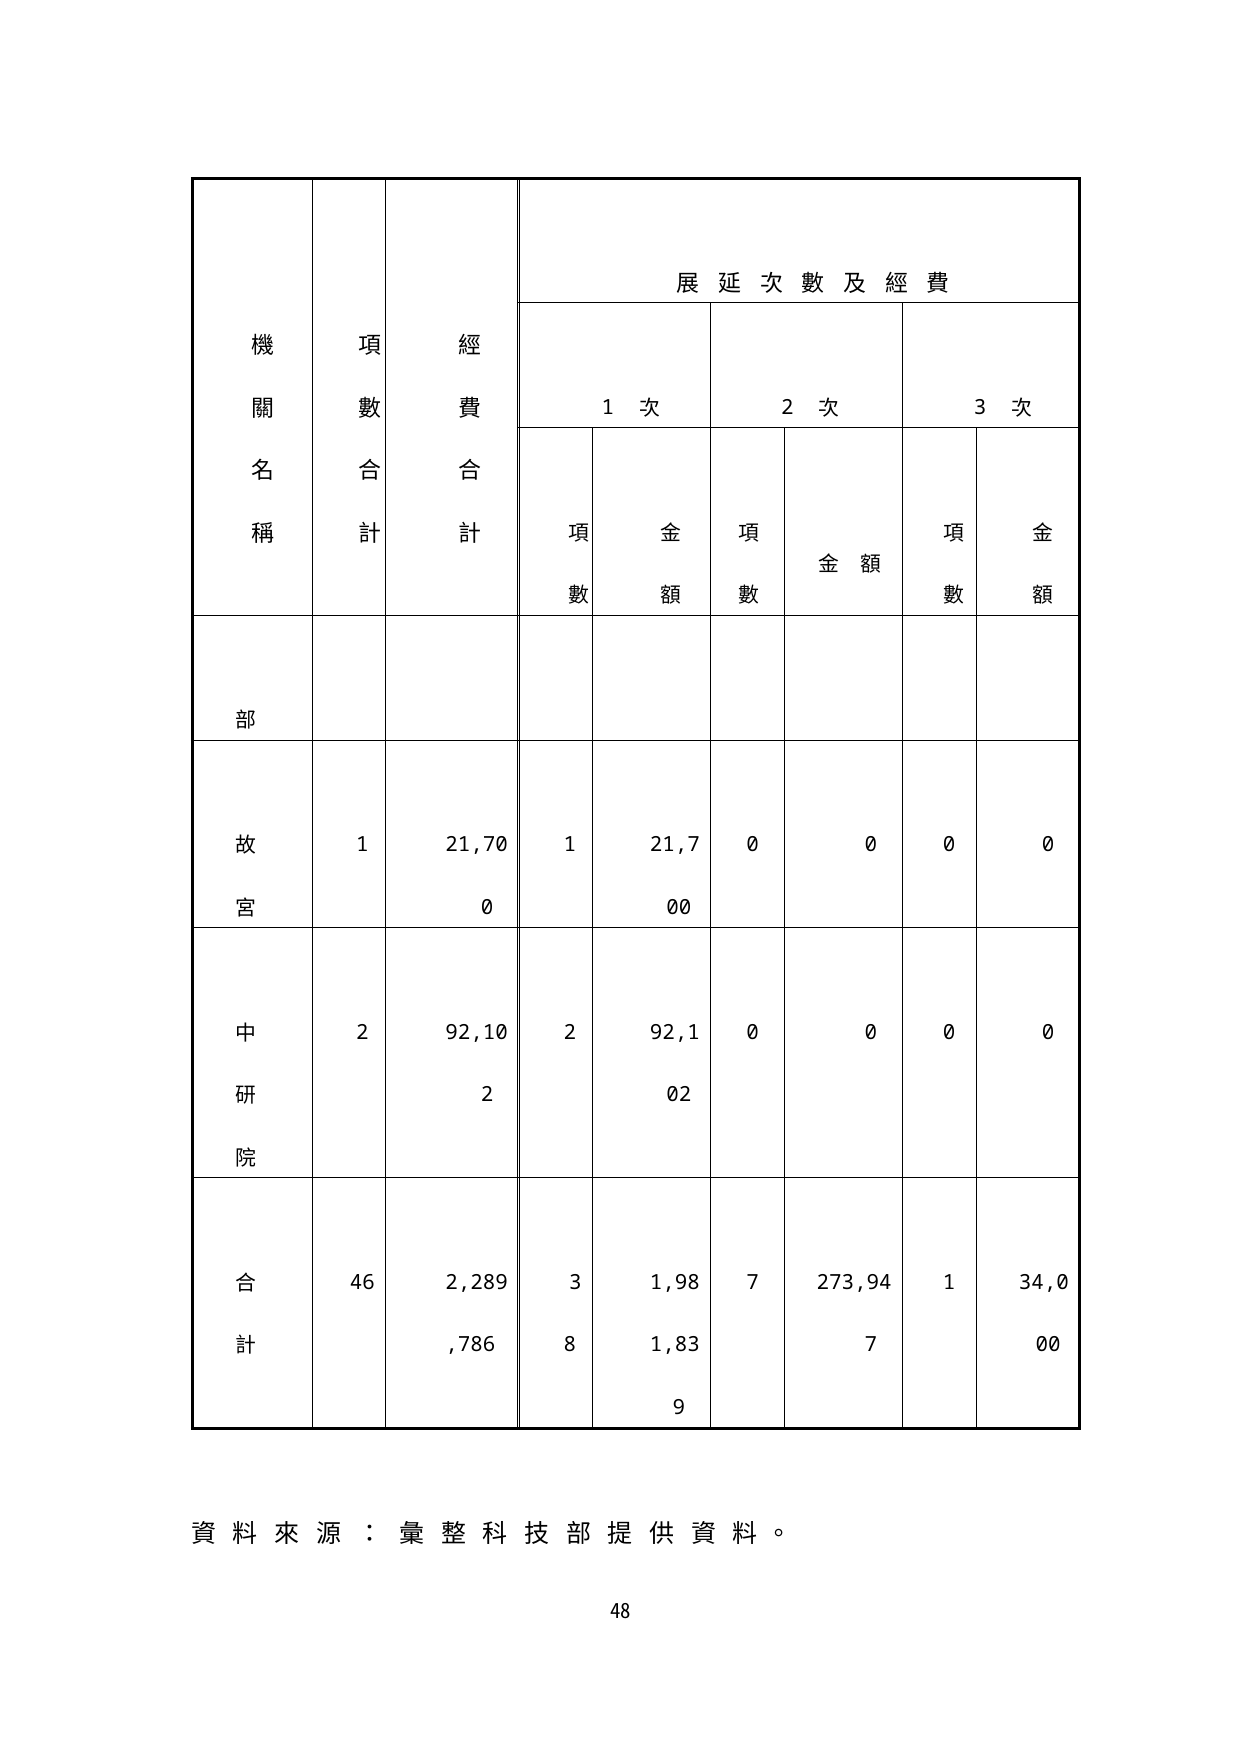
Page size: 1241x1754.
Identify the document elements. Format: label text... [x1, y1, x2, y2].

table_cell [386, 616, 517, 740]
table_cell 部 [194, 616, 312, 740]
table_header 展延次數及經費 [520, 180, 1078, 302]
table_cell 2次 [711, 303, 902, 427]
table_cell 38 [520, 1178, 592, 1427]
table_cell 0 [977, 741, 1078, 927]
table_header 經費合計 [386, 180, 517, 615]
table_cell [903, 616, 976, 740]
table_cell 46 [313, 1178, 385, 1427]
table_cell [593, 616, 710, 740]
table_cell 中研院 [194, 928, 312, 1177]
table_cell [785, 616, 902, 740]
table_header 項數合計 [313, 180, 385, 615]
table_cell 1 [903, 1178, 976, 1427]
table_cell [313, 616, 385, 740]
table_cell 92,102 [593, 928, 710, 1177]
table_cell 2 [520, 928, 592, 1177]
table_cell 項數 [711, 428, 784, 615]
table_cell 0 [785, 741, 902, 927]
table_cell 金額 [593, 428, 710, 615]
table_cell 0 [711, 928, 784, 1177]
table_cell 合計 [194, 1178, 312, 1427]
table_cell 273,947 [785, 1178, 902, 1427]
table_cell 0 [903, 741, 976, 927]
table_cell 故宮 [194, 741, 312, 927]
table_cell 92,102 [386, 928, 517, 1177]
table_cell 金額 [977, 428, 1078, 615]
table_cell 1 [520, 741, 592, 927]
table_cell 2 [313, 928, 385, 1177]
table_cell 0 [977, 928, 1078, 1177]
table_cell [711, 616, 784, 740]
table_cell 21,700 [386, 741, 517, 927]
table_cell 0 [711, 741, 784, 927]
table_cell 34,000 [977, 1178, 1078, 1427]
table_cell 21,700 [593, 741, 710, 927]
table_cell 2,289,786 [386, 1178, 517, 1427]
table_cell [977, 616, 1078, 740]
table_cell 1,981,839 [593, 1178, 710, 1427]
table_cell 金額 [785, 428, 902, 615]
table_cell [520, 616, 592, 740]
table_cell 7 [711, 1178, 784, 1427]
table_cell 0 [785, 928, 902, 1177]
table_header 機關名稱 [194, 180, 312, 615]
table_cell 項數 [520, 428, 592, 615]
text 資料來源：彙整科技部提供資料。 [183, 1490, 1058, 1552]
table_cell 1次 [520, 303, 710, 427]
table_cell 1 [313, 741, 385, 927]
table_cell 0 [903, 928, 976, 1177]
table_cell 3次 [903, 303, 1078, 427]
table_cell 項數 [903, 428, 976, 615]
